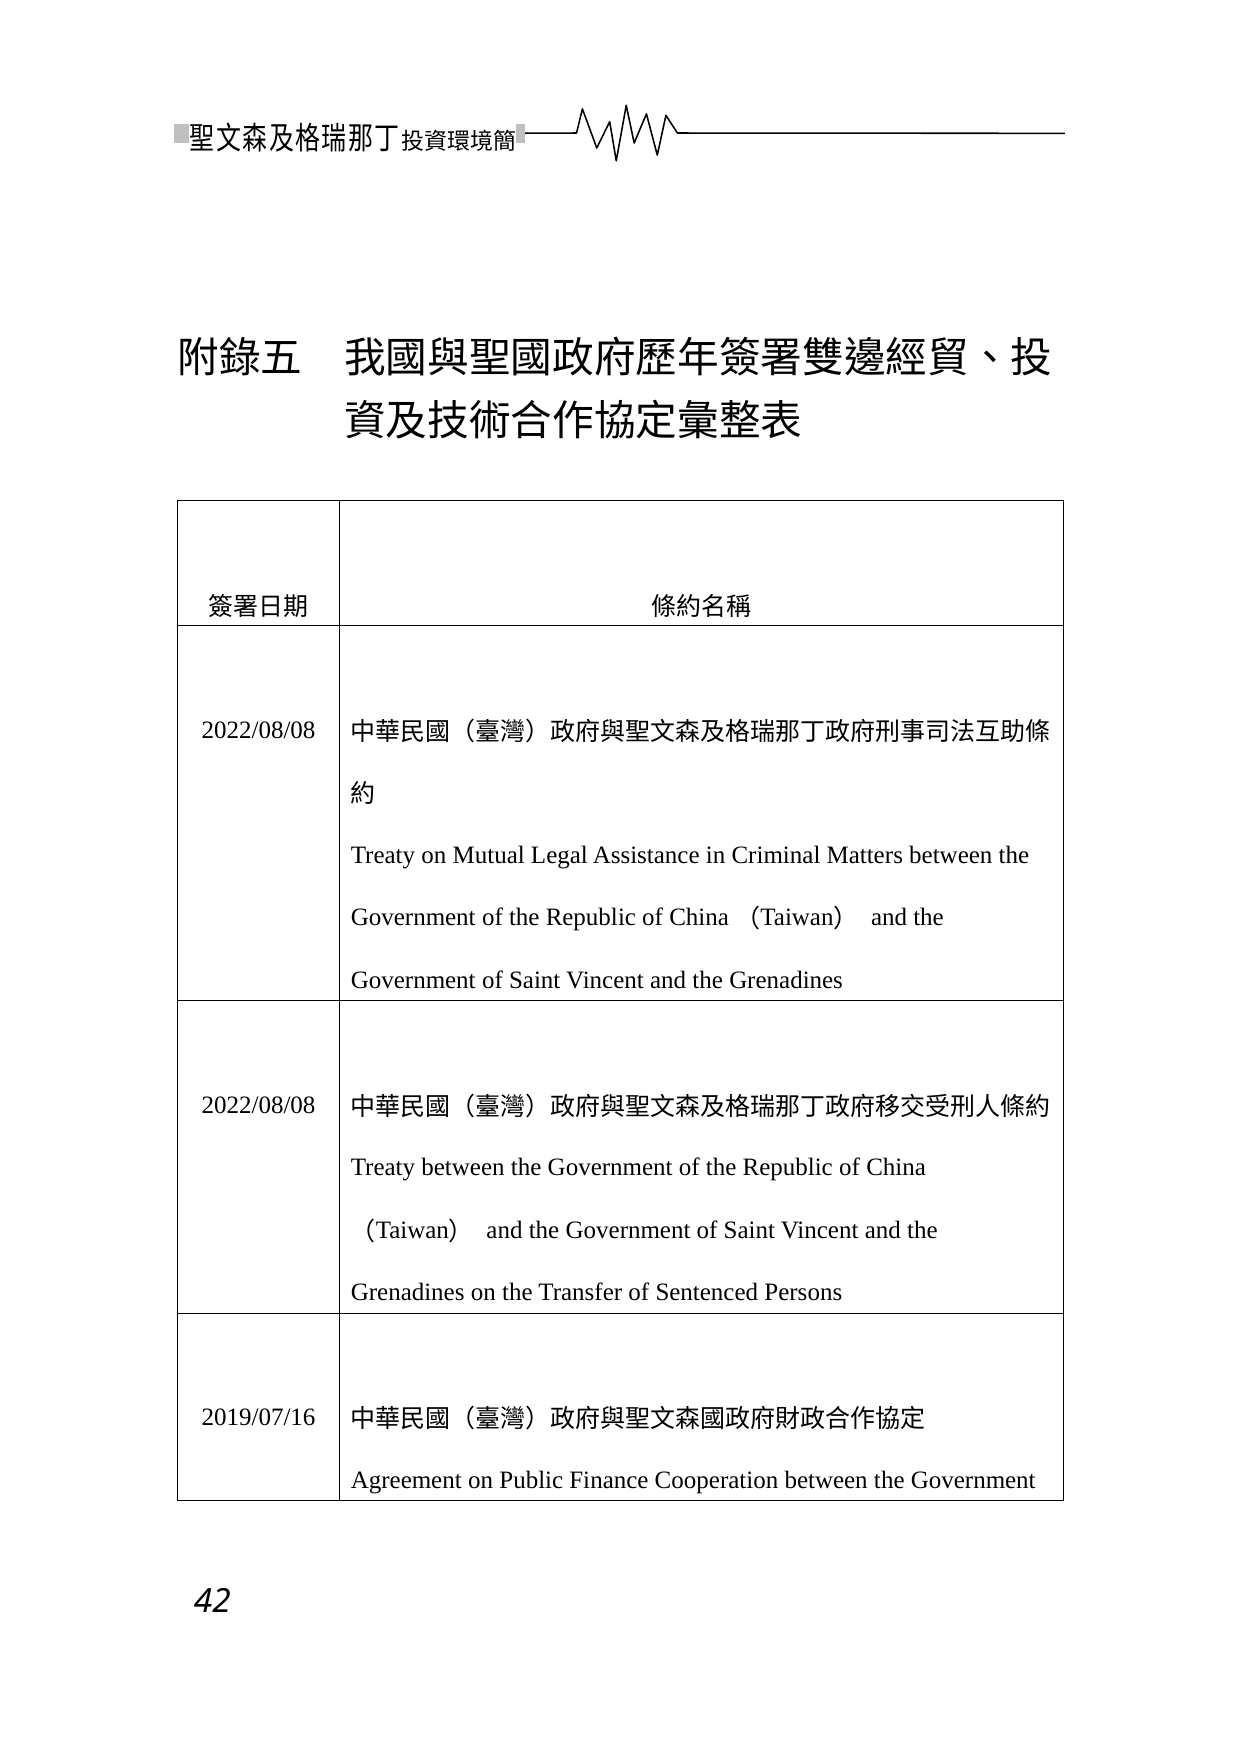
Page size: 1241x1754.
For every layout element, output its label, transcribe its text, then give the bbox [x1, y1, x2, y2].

table_cell 2019/07/16 [178, 1314, 339, 1500]
table_cell 2022/08/08 [178, 1001, 339, 1313]
table_cell 2022/08/08 [178, 626, 339, 1000]
table_cell 中華民國（臺灣）政府與聖文森國政府財政合作協定 Agreement on Public Finance Cooperation between the Government [340, 1314, 1063, 1500]
table_header 條約名稱 [340, 501, 1063, 625]
table_cell 中華民國（臺灣）政府與聖文森及格瑞那丁政府刑事司法互助條約 Treaty on Mutual Legal Assistance in Criminal Matters between the Government of the Republic of China （Taiwan） and the Government of Saint Vincent and the Grenadines [340, 626, 1063, 1000]
table_header 簽署日期 [178, 501, 339, 625]
table_cell 中華民國（臺灣）政府與聖文森及格瑞那丁政府移交受刑人條約 Treaty between the Government of the Republic of China （Taiwan） and the Government of Saint Vincent and the Grenadines on the Transfer of Sentenced Persons [340, 1001, 1063, 1313]
text 附錄五 我國與聖國政府歷年簽署雙邊經貿、投資及技術合作協定彙整表 [177, 313, 1063, 438]
